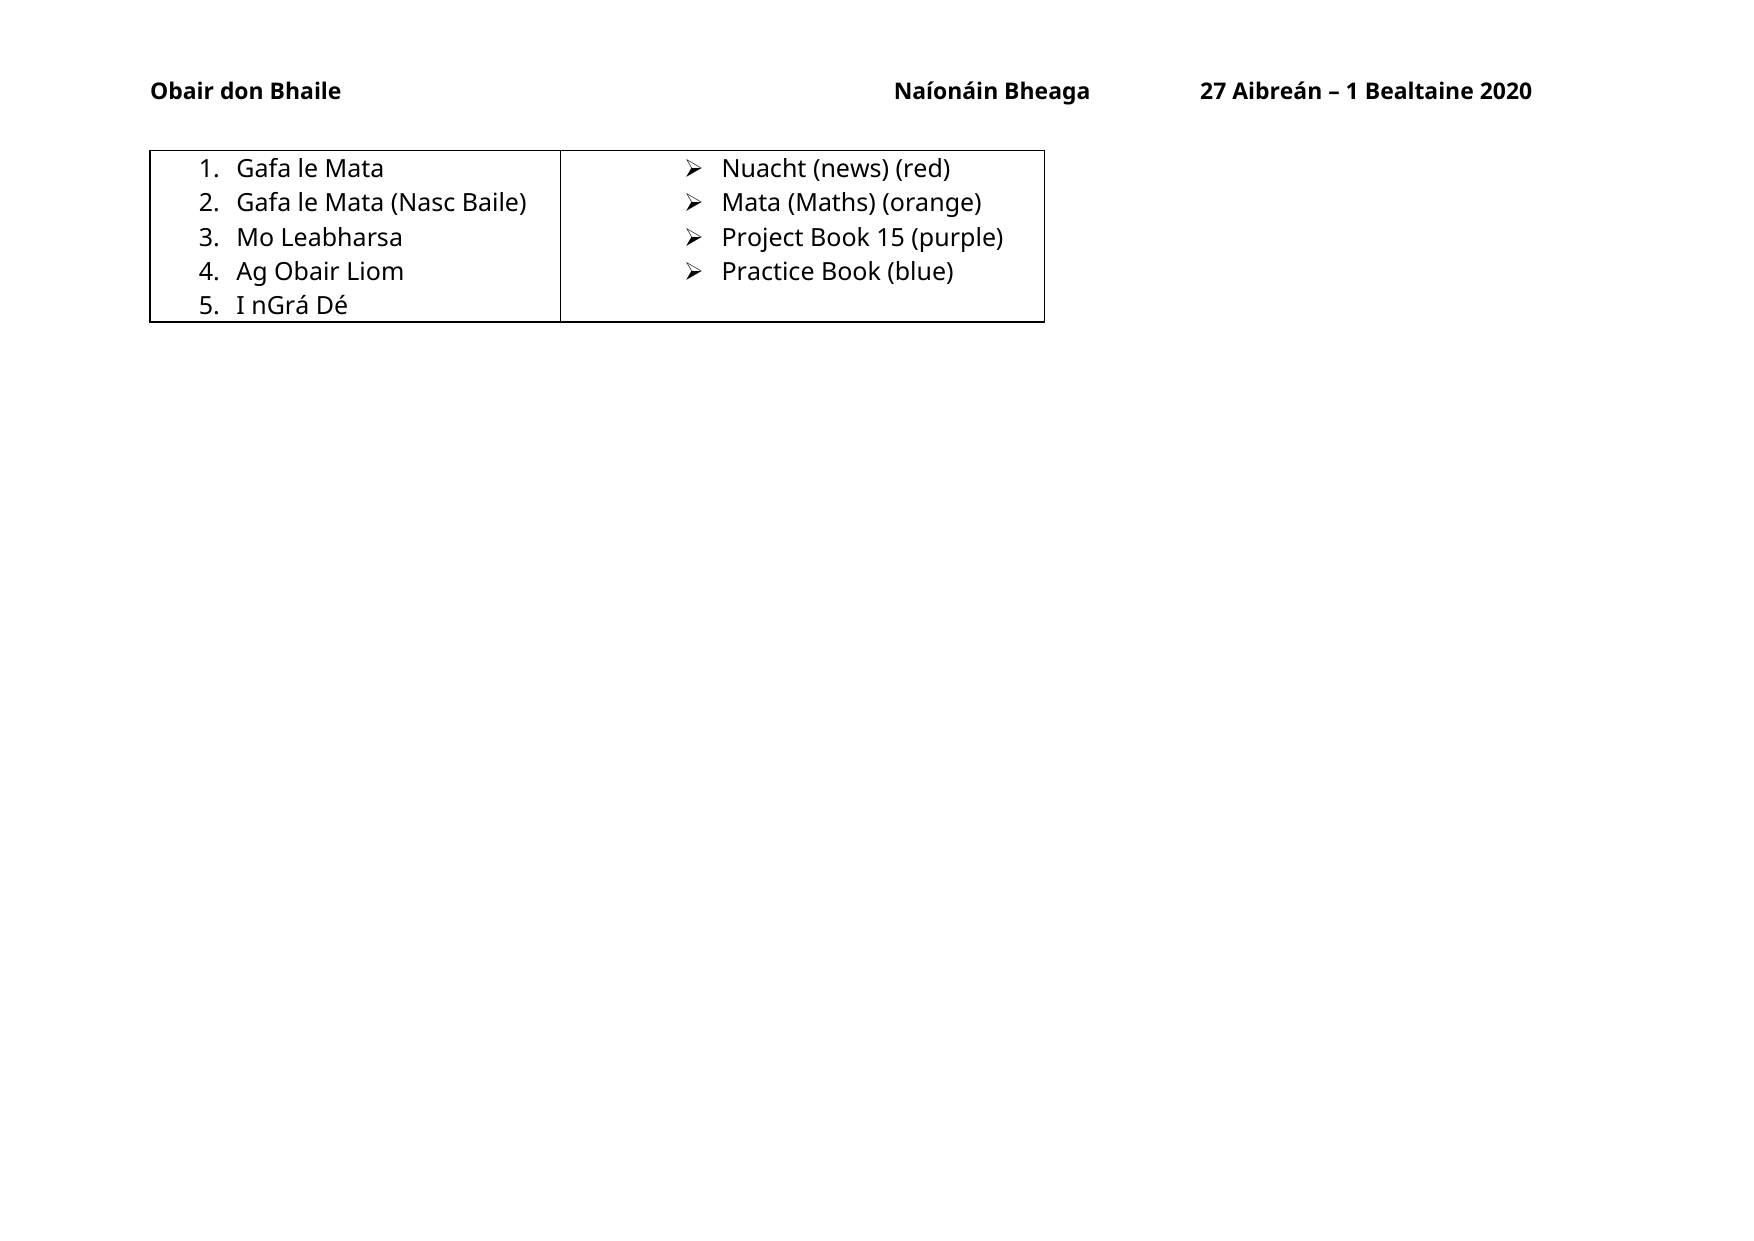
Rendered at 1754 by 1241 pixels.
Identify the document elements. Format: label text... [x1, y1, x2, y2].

table_cell Gafa le Mata Gafa le Mata (Nasc Baile) Mo Leabharsa Ag Obair Liom I nGrá Dé [151, 151, 560, 321]
table_cell Nuacht (news) (red) Mata (Maths) (orange) Project Book 15 (purple) Practice Book (blue) [561, 151, 1044, 321]
